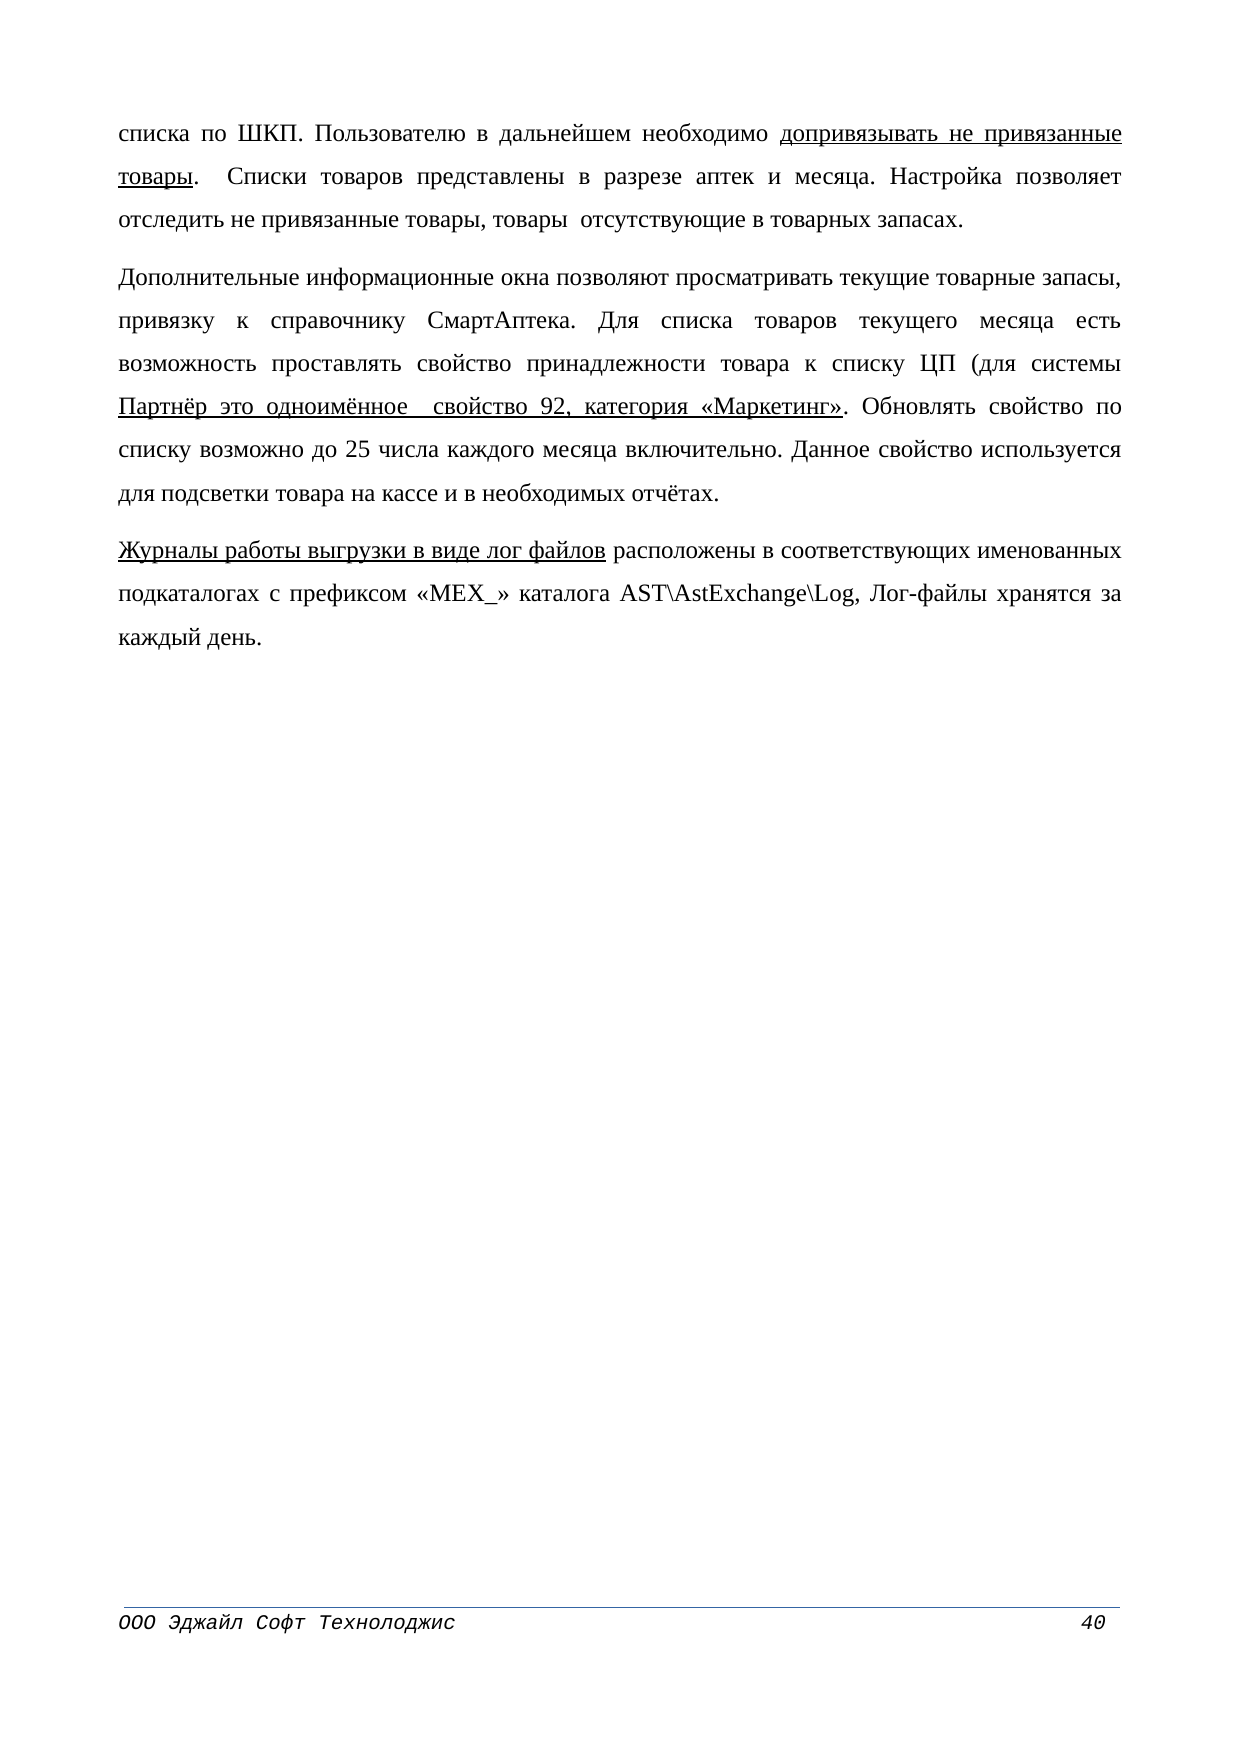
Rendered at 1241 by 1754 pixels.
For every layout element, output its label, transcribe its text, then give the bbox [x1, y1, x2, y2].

text Журналы работы выгрузки в виде лог файлов расположены в соответствующих именованных подкаталогах с префиксом «MEX_» каталога AST\AstExchange\Log, Лог-файлы хранятся за каждый день. [118, 535, 1122, 650]
text Дополнительные информационные окна позволяют просматривать текущие товарные запасы, привязку к справочнику СмартАптека. Для списка товаров текущего месяца есть возможность проставлять свойство принадлежности товара к списку ЦП (для системы Партнёр это одноимённое свойство 92, категория «Маркетинг». Обновлять свойство по списку возможно до 25 числа каждого месяца включительно. Данное свойство используется для подсветки товара на кассе и в необходимых отчётах. [118, 262, 1122, 506]
text списка по ШКП. Пользователю в дальнейшем необходимо допривязывать не привязанные товары. Списки товаров представлены в разрезе аптек и месяца. Настройка позволяет отследить не привязанные товары, товары отсутствующие в товарных запасах. [118, 118, 1122, 233]
